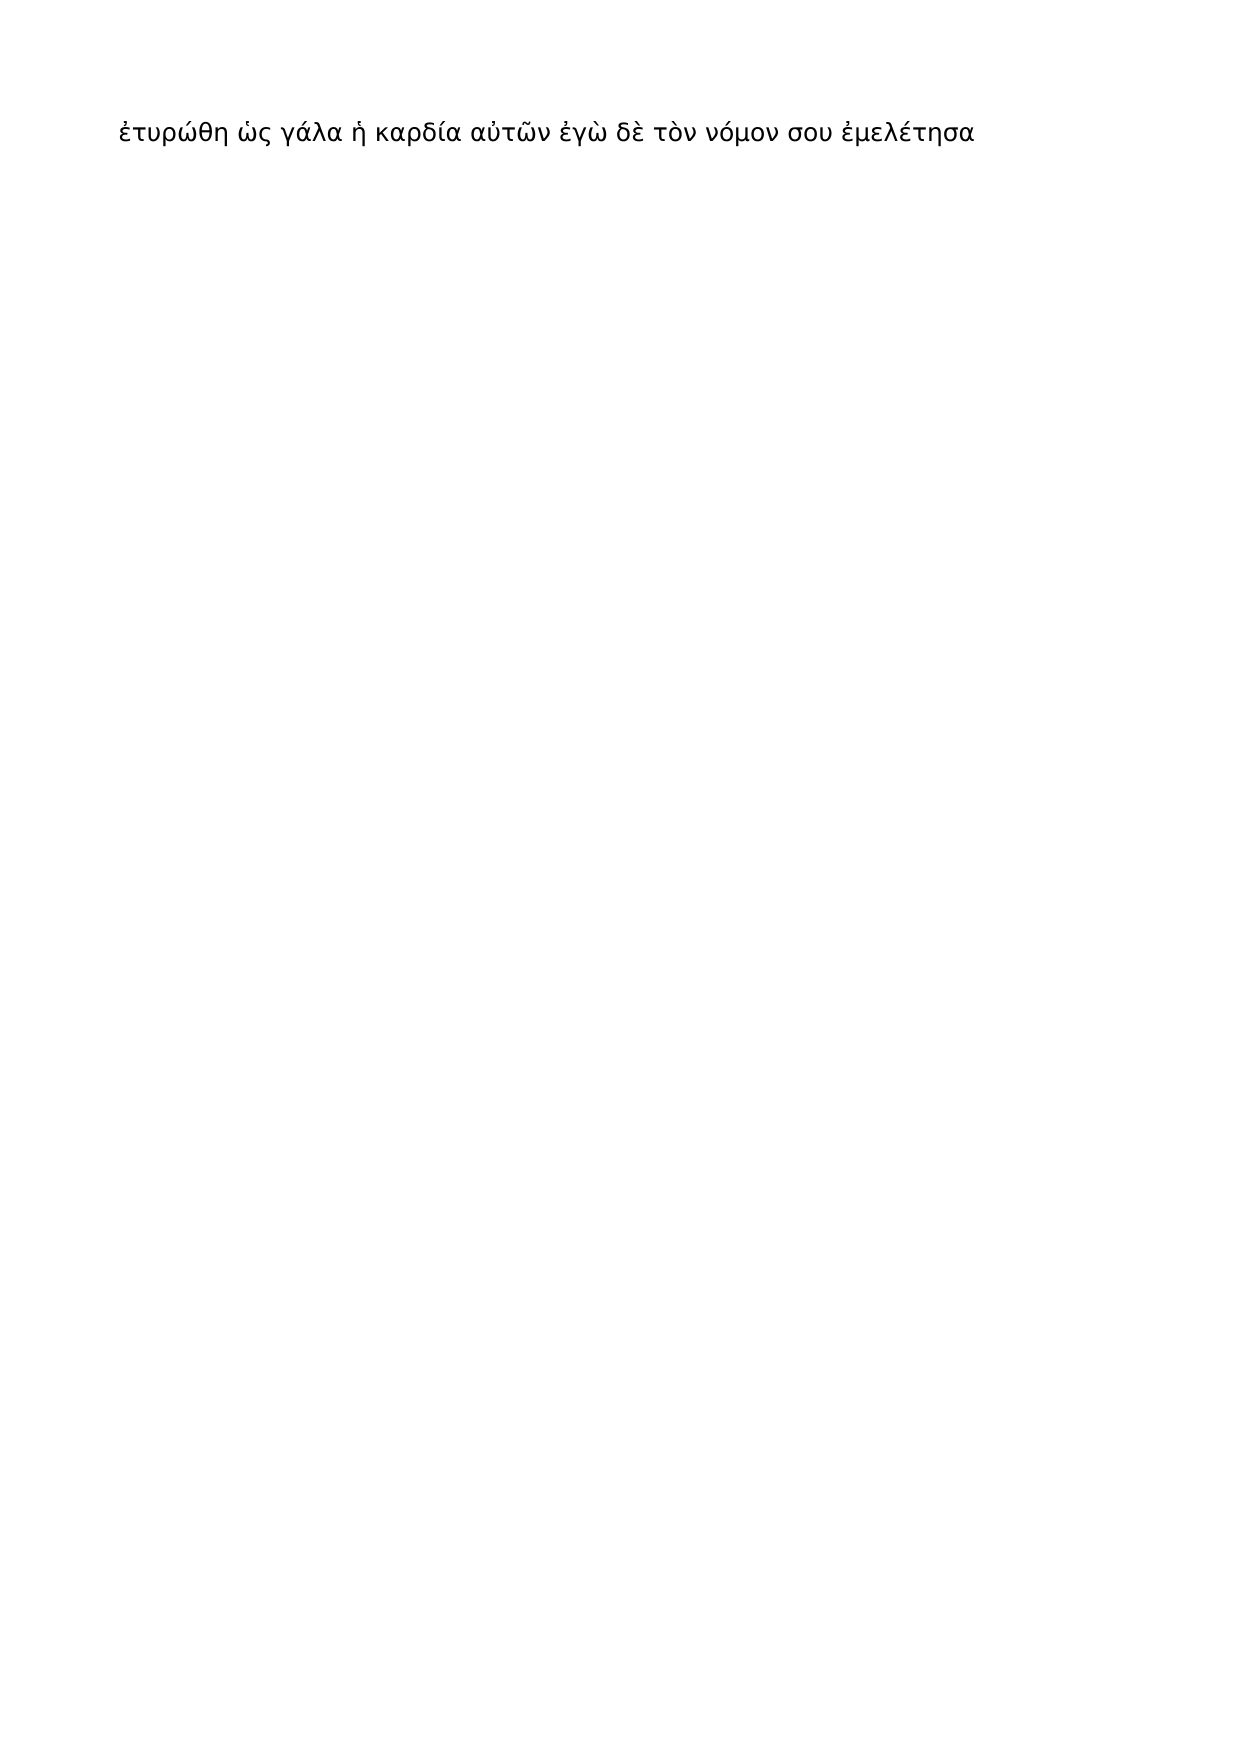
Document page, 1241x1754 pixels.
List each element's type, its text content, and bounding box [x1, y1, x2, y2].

text ἐτυρώθη ὡς γάλα ἡ καρδία αὐτῶν ἐγὼ δὲ τὸν νόμον σου ἐμελέτησα [118, 118, 1122, 147]
